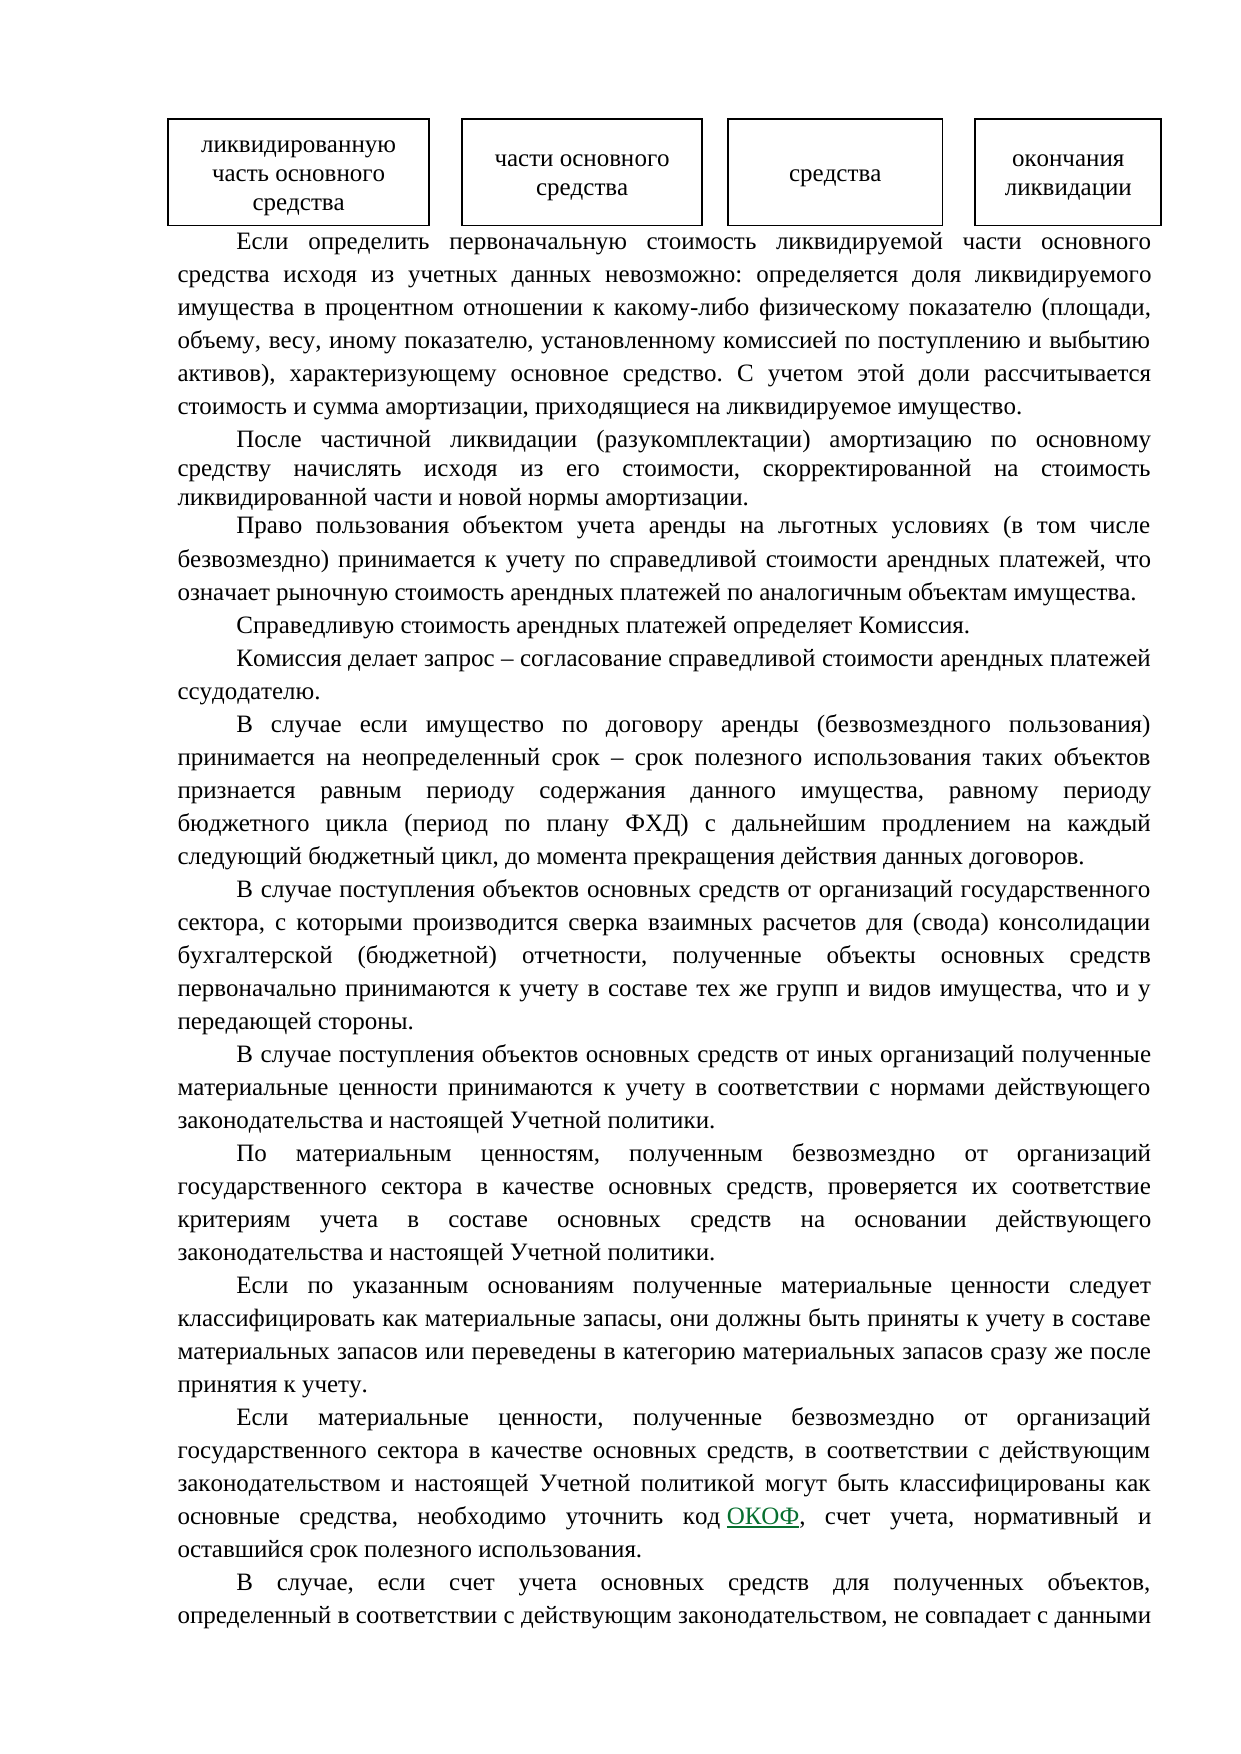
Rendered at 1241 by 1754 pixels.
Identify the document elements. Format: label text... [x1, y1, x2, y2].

text Если по указанным основаниям полученные материальные ценности следует классифицировать как материальные запасы, они должны быть приняты к учету в составе материальных запасов или переведены в категорию материальных запасов сразу же после принятия к учету. [177, 1270, 1152, 1398]
text В случае поступления объектов основных средств от организаций государственного сектора, с которыми производится сверка взаимных расчетов для (свода) консолидации бухгалтерской (бюджетной) отчетности, полученные объекты основных средств первоначально принимаются к учету в составе тех же групп и видов имущества, что и у передающей стороны. [177, 874, 1152, 1035]
table_header средства [729, 120, 942, 225]
text В случае если имущество по договору аренды (безвозмездного пользования) принимается на неопределенный срок – срок полезного использования таких объектов признается равным периоду содержания данного имущества, равному периоду бюджетного цикла (период по плану ФХД) с дальнейшим продлением на каждый следующий бюджетный цикл, до момента прекращения действия данных договоров. [177, 709, 1152, 869]
table_header [943, 118, 974, 225]
text Справедливую стоимость арендных платежей определяет Комиссия. [177, 610, 1152, 638]
text Право пользования объектом учета аренды на льготных условиях (в том числе безвозмездно) принимается к учету по справедливой стоимости арендных платежей, что означает рыночную стоимость арендных платежей по аналогичным объектам имущества. [177, 511, 1152, 605]
text Если материальные ценности, полученные безвозмездно от организаций государственного сектора в качестве основных средств, в соответствии с действующим законодательством и настоящей Учетной политикой могут быть классифицированы как основные средства, необходимо уточнить код ОКОФ, счет учета, нормативный и оставшийся срок полезного использования. [177, 1402, 1152, 1563]
text По материальным ценностям, полученным безвозмездно от организаций государственного сектора в качестве основных средств, проверяется их соответствие критериям учета в составе основных средств на основании действующего законодательства и настоящей Учетной политики. [177, 1138, 1152, 1266]
table_header ликвидированную часть основного средства [169, 120, 428, 225]
table_header [430, 118, 461, 225]
text Комиссия делает запрос – согласование справедливой стоимости арендных платежей ссудодателю. [177, 643, 1152, 704]
text Если определить первоначальную стоимость ликвидируемой части основного средства исходя из учетных данных невозможно: определяется доля ликвидируемого имущества в процентном отношении к какому-либо физическому показателю (площади, объему, весу, иному показателю, установленному комиссией по поступлению и выбытию активов), характеризующему основное средство. С учетом этой доли рассчитывается стоимость и сумма амортизации, приходящиеся на ликвидируемое имущество. [177, 226, 1152, 420]
text В случае, если счет учета основных средств для полученных объектов, определенный в соответствии с действующим законодательством, не совпадает с данными [177, 1567, 1152, 1629]
text В случае поступления объектов основных средств от иных организаций полученные материальные ценности принимаются к учету в соответствии с нормами действующего законодательства и настоящей Учетной политики. [177, 1039, 1152, 1134]
table_header окончания ликвидации [976, 120, 1160, 225]
text После частичной ликвидации (разукомплектации) амортизацию по основному средству начислять исходя из его стоимости, скорректированной на стоимость ликвидированной части и новой нормы амортизации. [177, 424, 1152, 511]
table_header части основного средства [463, 120, 701, 225]
table_header [703, 118, 727, 225]
